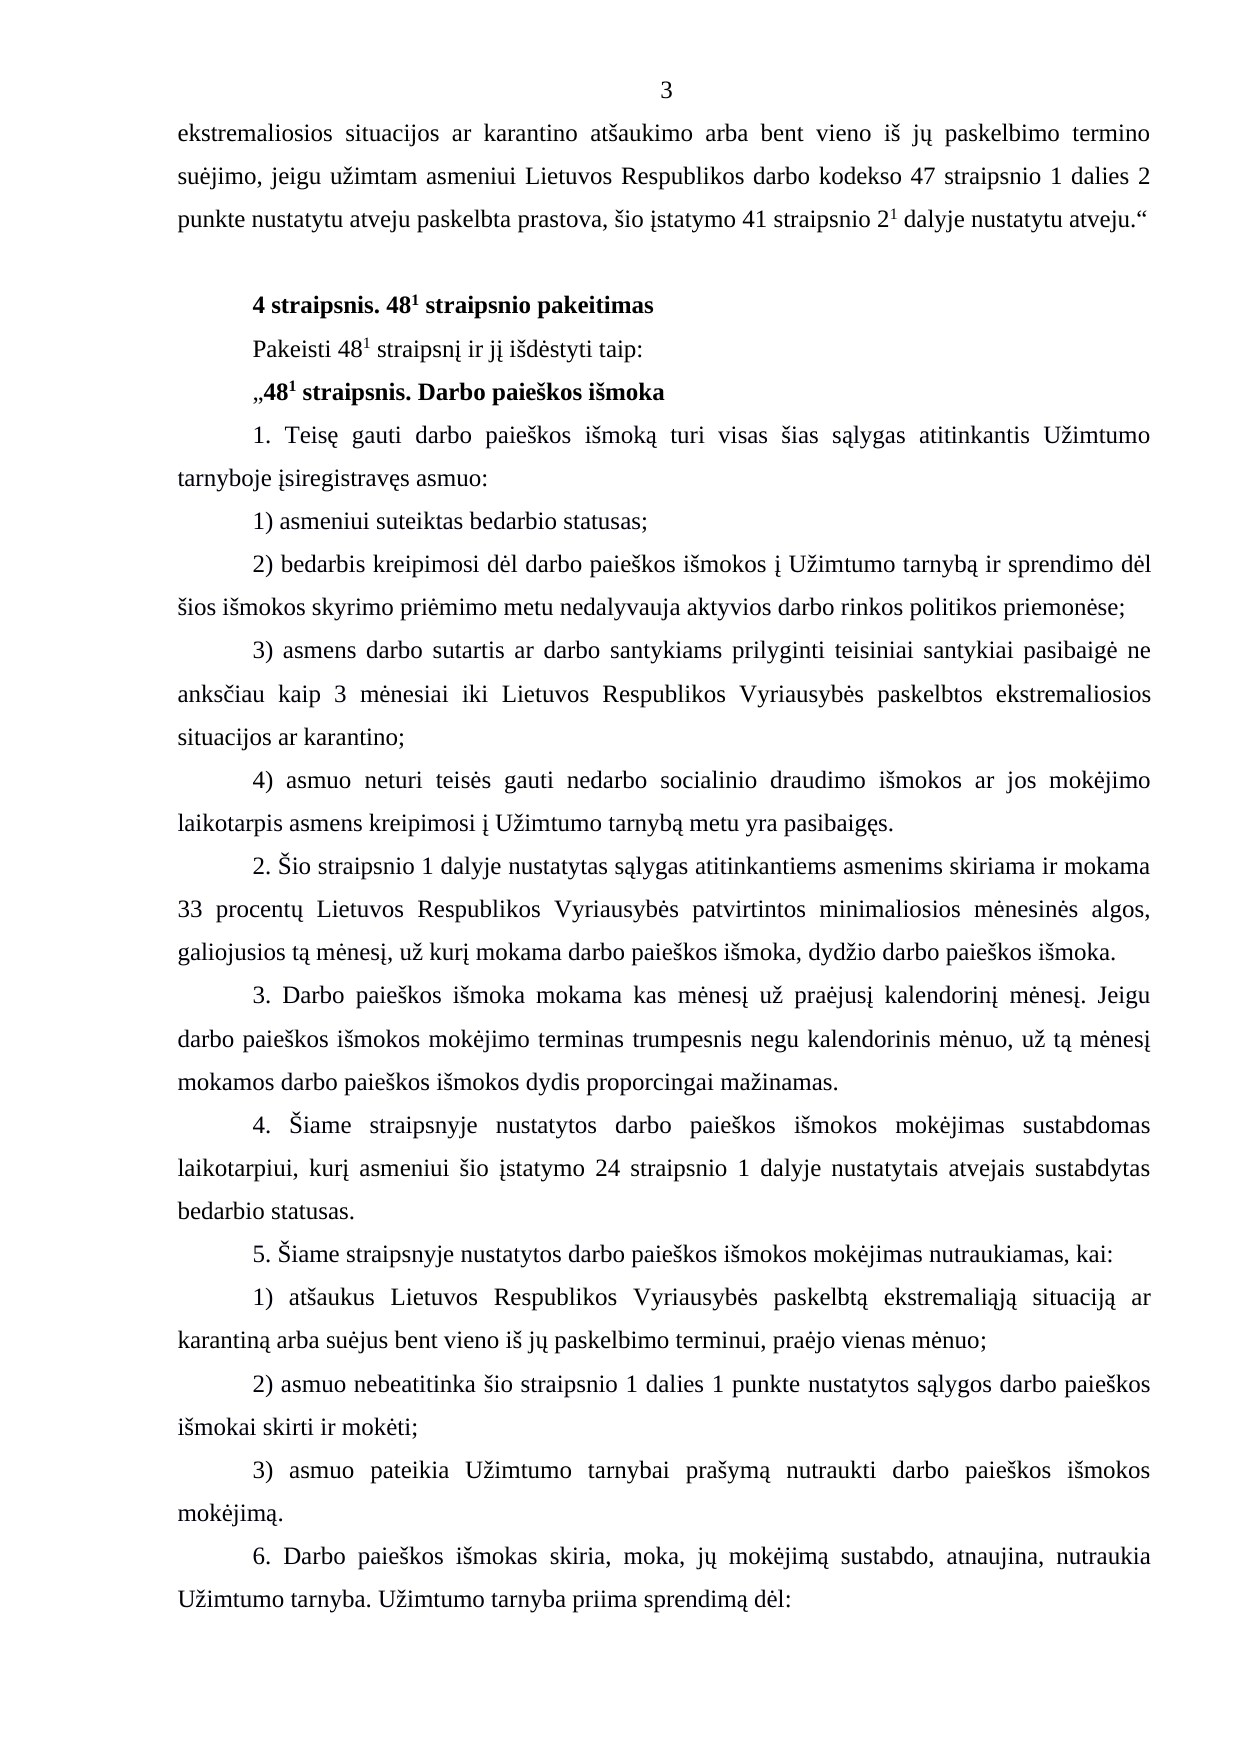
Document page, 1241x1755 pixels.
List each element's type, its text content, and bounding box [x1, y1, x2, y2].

text „481 straipsnis. Darbo paieškos išmoka [177, 377, 1152, 406]
text 3) asmens darbo sutartis ar darbo santykiams prilyginti teisiniai santykiai pasibaigė ne anksčiau kaip 3 mėnesiai iki Lietuvos Respublikos Vyriausybės paskelbtos ekstremaliosios situacijos ar karantino; [177, 636, 1152, 751]
text 6. Darbo paieškos išmokas skiria, moka, jų mokėjimą sustabdo, atnaujina, nutraukia Užimtumo tarnyba. Užimtumo tarnyba priima sprendimą dėl: [177, 1541, 1152, 1613]
text 1) asmeniui suteiktas bedarbio statusas; [177, 506, 1152, 535]
text 3. Darbo paieškos išmoka mokama kas mėnesį už praėjusį kalendorinį mėnesį. Jeigu darbo paieškos išmokos mokėjimo terminas trumpesnis negu kalendorinis mėnuo, už tą mėnesį mokamos darbo paieškos išmokos dydis proporcingai mažinamas. [177, 981, 1152, 1096]
text 1. Teisę gauti darbo paieškos išmoką turi visas šias sąlygas atitinkantis Užimtumo tarnyboje įsiregistravęs asmuo: [177, 420, 1152, 492]
text 2) bedarbis kreipimosi dėl darbo paieškos išmokos į Užimtumo tarnybą ir sprendimo dėl šios išmokos skyrimo priėmimo metu nedalyvauja aktyvios darbo rinkos politikos priemonėse; [177, 549, 1152, 621]
text 4) asmuo neturi teisės gauti nedarbo socialinio draudimo išmokos ar jos mokėjimo laikotarpis asmens kreipimosi į Užimtumo tarnybą metu yra pasibaigęs. [177, 765, 1152, 837]
text 2. Šio straipsnio 1 dalyje nustatytas sąlygas atitinkantiems asmenims skiriama ir mokama 33 procentų Lietuvos Respublikos Vyriausybės patvirtintos minimaliosios mėnesinės algos, galiojusios tą mėnesį, už kurį mokama darbo paieškos išmoka, dydžio darbo paieškos išmoka. [177, 851, 1152, 966]
text 5. Šiame straipsnyje nustatytos darbo paieškos išmokos mokėjimas nutraukiamas, kai: [177, 1239, 1152, 1268]
text 3) asmuo pateikia Užimtumo tarnybai prašymą nutraukti darbo paieškos išmokos mokėjimą. [177, 1455, 1152, 1527]
text 1) atšaukus Lietuvos Respublikos Vyriausybės paskelbtą ekstremaliąją situaciją ar karantiną arba suėjus bent vieno iš jų paskelbimo terminui, praėjo vienas mėnuo; [177, 1282, 1152, 1354]
text Pakeisti 481 straipsnį ir jį išdėstyti taip: [177, 334, 1152, 362]
text ekstremaliosios situacijos ar karantino atšaukimo arba bent vieno iš jų paskelbimo termino suėjimo, jeigu užimtam asmeniui Lietuvos Respublikos darbo kodekso 47 straipsnio 1 dalies 2 punkte nustatytu atveju paskelbta prastova, šio įstatymo 41 straipsnio 21 dalyje nustatytu atveju.“ [177, 118, 1152, 233]
text 4. Šiame straipsnyje nustatytos darbo paieškos išmokos mokėjimas sustabdomas laikotarpiui, kurį asmeniui šio įstatymo 24 straipsnio 1 dalyje nustatytais atvejais sustabdytas bedarbio statusas. [177, 1110, 1152, 1225]
text 2) asmuo nebeatitinka šio straipsnio 1 dalies 1 punkte nustatytos sąlygos darbo paieškos išmokai skirti ir mokėti; [177, 1369, 1152, 1441]
text 4 straipsnis. 481 straipsnio pakeitimas [177, 291, 1152, 319]
